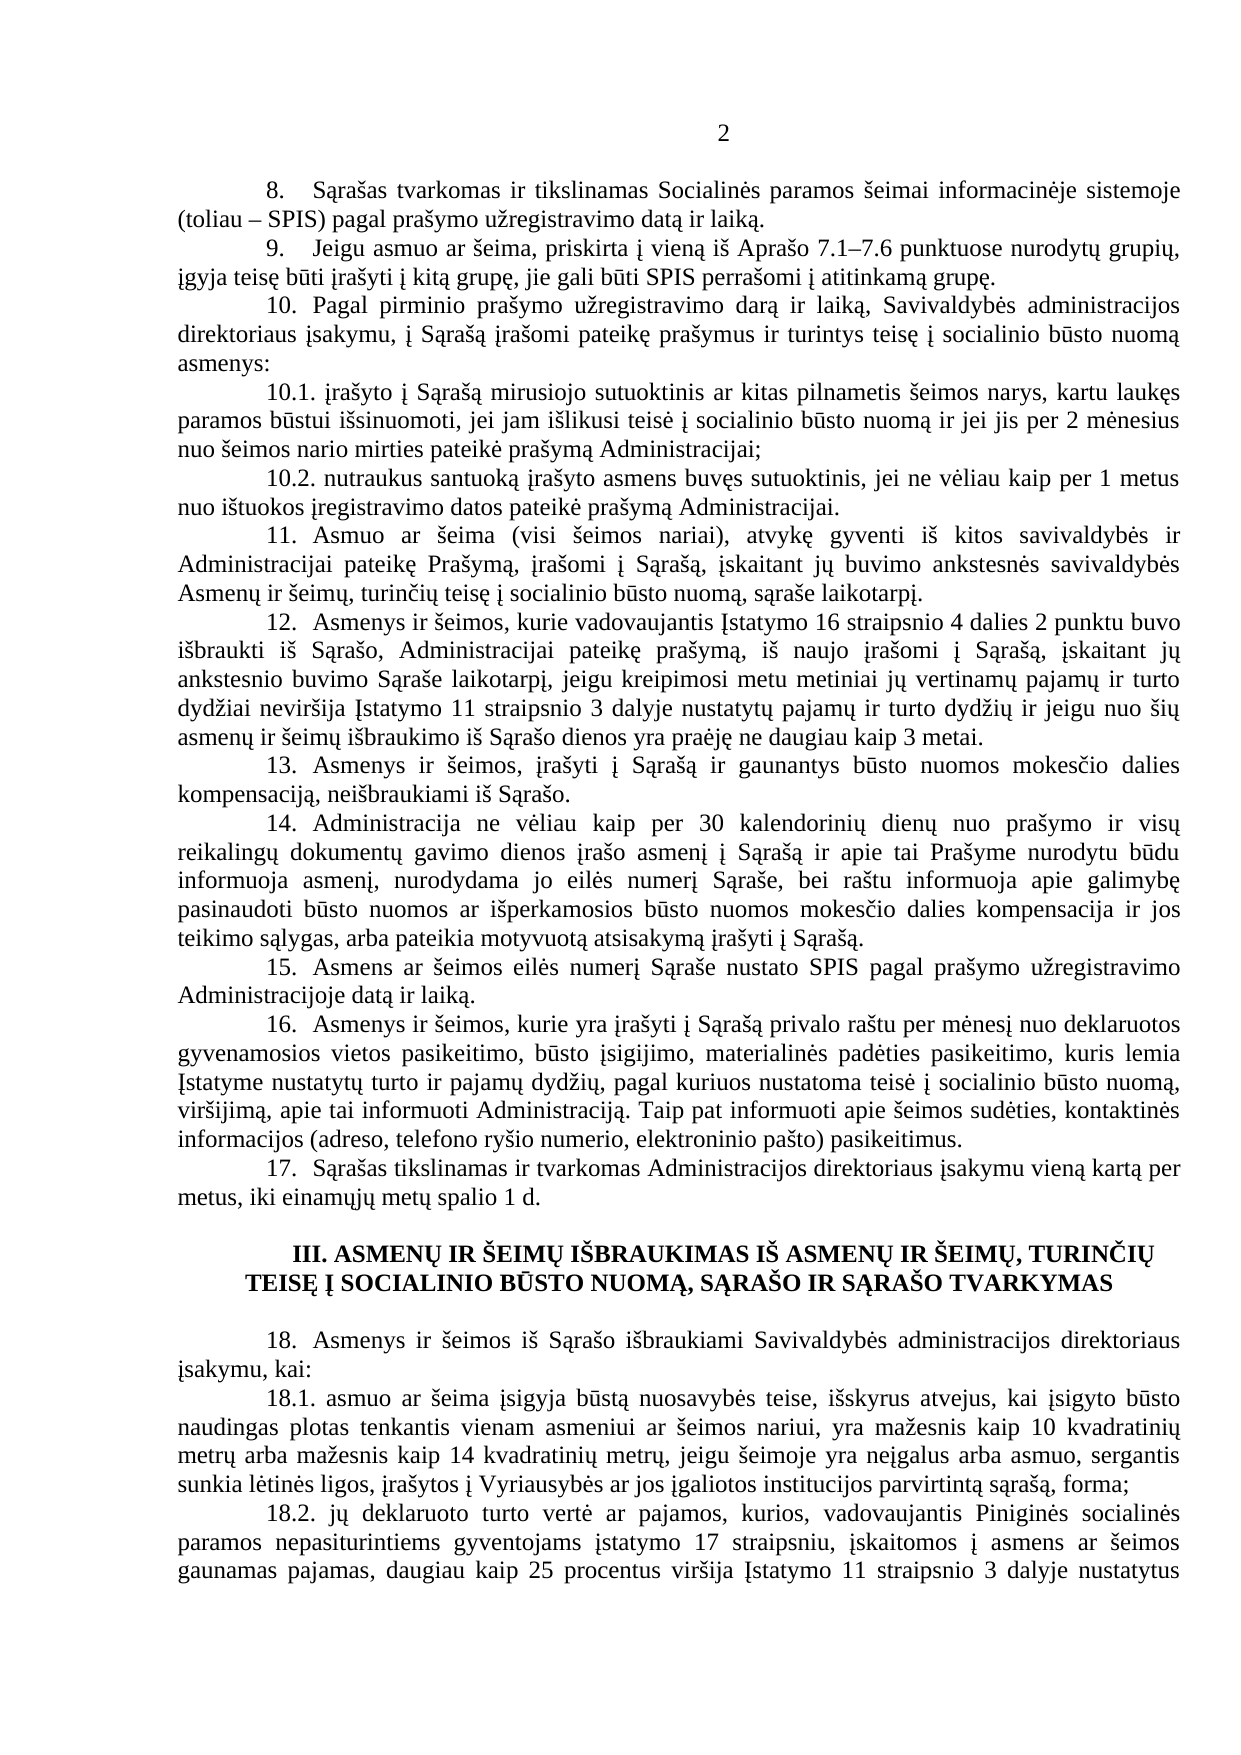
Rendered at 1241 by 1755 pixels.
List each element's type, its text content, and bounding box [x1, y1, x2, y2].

text 17. Sąrašas tikslinamas ir tvarkomas Administracijos direktoriaus įsakymu vieną kartą per metus, iki einamųjų metų spalio 1 d. [177, 1153, 1181, 1211]
text 11. Asmuo ar šeima (visi šeimos nariai), atvykę gyventi iš kitos savivaldybės ir Administracijai pateikę Prašymą, įrašomi į Sąrašą, įskaitant jų buvimo ankstesnės savivaldybės Asmenų ir šeimų, turinčių teisę į socialinio būsto nuomą, sąraše laikotarpį. [177, 521, 1181, 607]
text 9. Jeigu asmuo ar šeima, priskirta į vieną iš Aprašo 7.1–7.6 punktuose nurodytų grupių, įgyja teisę būti įrašyti į kitą grupę, jie gali būti SPIS perrašomi į atitinkamą grupę. [177, 233, 1181, 291]
text 14. Administracija ne vėliau kaip per 30 kalendorinių dienų nuo prašymo ir visų reikalingų dokumentų gavimo dienos įrašo asmenį į Sąrašą ir apie tai Prašyme nurodytu būdu informuoja asmenį, nurodydama jo eilės numerį Sąraše, bei raštu informuoja apie galimybę pasinaudoti būsto nuomos ar išperkamosios būsto nuomos mokesčio dalies kompensacija ir jos teikimo sąlygas, arba pateikia motyvuotą atsisakymą įrašyti į Sąrašą. [177, 808, 1181, 952]
text 13. Asmenys ir šeimos, įrašyti į Sąrašą ir gaunantys būsto nuomos mokesčio dalies kompensaciją, neišbraukiami iš Sąrašo. [177, 751, 1181, 808]
text 10. Pagal pirminio prašymo užregistravimo darą ir laiką, Savivaldybės administracijos direktoriaus įsakymu, į Sąrašą įrašomi pateikę prašymus ir turintys teisę į socialinio būsto nuomą asmenys: [177, 291, 1181, 377]
text 18. Asmenys ir šeimos iš Sąrašo išbraukiami Savivaldybės administracijos direktoriaus įsakymu, kai: [177, 1326, 1181, 1383]
text 12. Asmenys ir šeimos, kurie vadovaujantis Įstatymo 16 straipsnio 4 dalies 2 punktu buvo išbraukti iš Sąrašo, Administracijai pateikę prašymą, iš naujo įrašomi į Sąrašą, įskaitant jų ankstesnio buvimo Sąraše laikotarpį, jeigu kreipimosi metu metiniai jų vertinamų pajamų ir turto dydžiai neviršija Įstatymo 11 straipsnio 3 dalyje nustatytų pajamų ir turto dydžių ir jeigu nuo šių asmenų ir šeimų išbraukimo iš Sąrašo dienos yra praėję ne daugiau kaip 3 metai. [177, 607, 1181, 751]
text 10.1. įrašyto į Sąrašą mirusiojo sutuoktinis ar kitas pilnametis šeimos narys, kartu laukęs paramos būstui išsinuomoti, jei jam išlikusi teisė į socialinio būsto nuomą ir jei jis per 2 mėnesius nuo šeimos nario mirties pateikė prašymą Administracijai; [177, 377, 1181, 463]
text 16. Asmenys ir šeimos, kurie yra įrašyti į Sąrašą privalo raštu per mėnesį nuo deklaruotos gyvenamosios vietos pasikeitimo, būsto įsigijimo, materialinės padėties pasikeitimo, kuris lemia Įstatyme nustatytų turto ir pajamų dydžių, pagal kuriuos nustatoma teisė į socialinio būsto nuomą, viršijimą, apie tai informuoti Administraciją. Taip pat informuoti apie šeimos sudėties, kontaktinės informacijos (adreso, telefono ryšio numerio, elektroninio pašto) pasikeitimus. [177, 1009, 1181, 1153]
text 15. Asmens ar šeimos eilės numerį Sąraše nustato SPIS pagal prašymo užregistravimo Administracijoje datą ir laiką. [177, 952, 1181, 1009]
text 10.2. nutraukus santuoką įrašyto asmens buvęs sutuoktinis, jei ne vėliau kaip per 1 metus nuo ištuokos įregistravimo datos pateikė prašymą Administracijai. [177, 463, 1181, 521]
text 8. Sąrašas tvarkomas ir tikslinamas Socialinės paramos šeimai informacinėje sistemoje (toliau – SPIS) pagal prašymo užregistravimo datą ir laiką. [177, 176, 1181, 233]
text III. ASMENŲ IR ŠEIMŲ IŠBRAUKIMAS IŠ ASMENŲ IR ŠEIMŲ, TURINČIŲ TEISĘ Į SOCIALINIO BŪSTO NUOMĄ, SĄRAŠO IR SĄRAŠO TVARKYMAS [177, 1239, 1181, 1297]
text 18.1. asmuo ar šeima įsigyja būstą nuosavybės teise, išskyrus atvejus, kai įsigyto būsto naudingas plotas tenkantis vienam asmeniui ar šeimos nariui, yra mažesnis kaip 10 kvadratinių metrų arba mažesnis kaip 14 kvadratinių metrų, jeigu šeimoje yra neįgalus arba asmuo, sergantis sunkia lėtinės ligos, įrašytos į Vyriausybės ar jos įgaliotos institucijos parvirtintą sąrašą, forma; [177, 1383, 1181, 1498]
text 18.2. jų deklaruoto turto vertė ar pajamos, kurios, vadovaujantis Piniginės socialinės paramos nepasiturintiems gyventojams įstatymo 17 straipsniu, įskaitomos į asmens ar šeimos gaunamas pajamas, daugiau kaip 25 procentus viršija Įstatymo 11 straipsnio 3 dalyje nustatytus [177, 1498, 1181, 1584]
